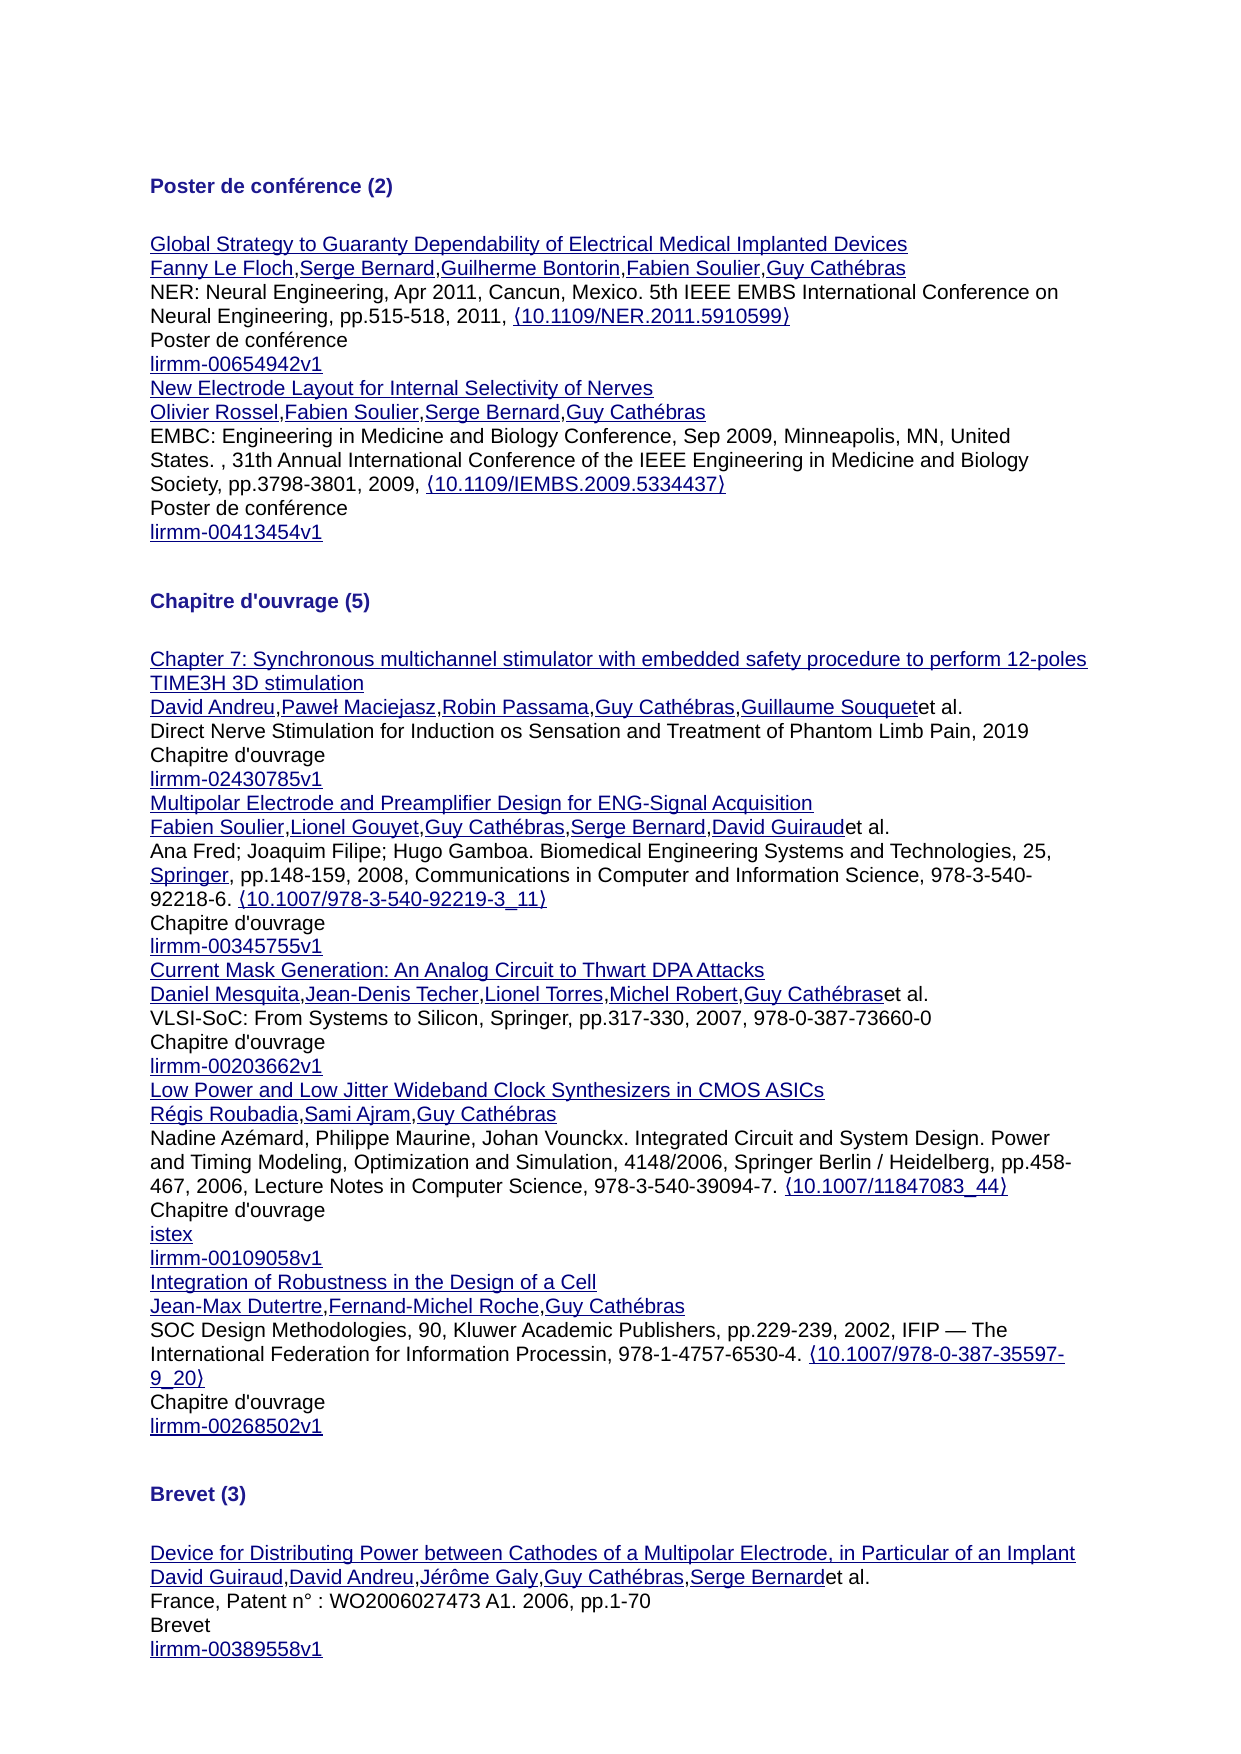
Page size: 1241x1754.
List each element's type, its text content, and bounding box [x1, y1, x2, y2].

table_header Chapter 7: Synchronous multichannel stimulator with embedded safety procedure to perform 12-poles TIME3H 3D stimulation David Andreu,Paweł Maciejasz,Robin Passama,Guy Cathébras,Guillaume Souquetet al. Direct Nerve Stimulation for Induction os Sensation and Treatment of Phantom Limb Pain, 2019 Chapitre d'ouvrage lirmm-02430785v1 [150, 647, 1090, 791]
table_cell Multipolar Electrode and Preamplifier Design for ENG-Signal Acquisition Fabien Soulier,Lionel Gouyet,Guy Cathébras,Serge Bernard,David Guiraudet al. Ana Fred; Joaquim Filipe; Hugo Gamboa. Biomedical Engineering Systems and Technologies, 25, Springer, pp.148-159, 2008, Communications in Computer and Information Science, 978-3-540-92218-6. ⟨10.1007/978-3-540-92219-3_11⟩ Chapitre d'ouvrage lirmm-00345755v1 [150, 791, 1090, 958]
subtitle Poster de conférence (2) [150, 174, 1090, 198]
subtitle Brevet (3) [150, 1482, 1090, 1506]
table_header Device for Distributing Power between Cathodes of a Multipolar Electrode, in Particular of an Implant David Guiraud,David Andreu,Jérôme Galy,Guy Cathébras,Serge Bernardet al. France, Patent n° : WO2006027473 A1. 2006, pp.1-70 Brevet lirmm-00389558v1 [150, 1541, 1090, 1660]
table_header Global Strategy to Guaranty Dependability of Electrical Medical Implanted Devices Fanny Le Floch,Serge Bernard,Guilherme Bontorin,Fabien Soulier,Guy Cathébras NER: Neural Engineering, Apr 2011, Cancun, Mexico. 5th IEEE EMBS International Conference on Neural Engineering, pp.515-518, 2011, ⟨10.1109/NER.2011.5910599⟩ Poster de conférence lirmm-00654942v1 [150, 232, 1090, 376]
table_cell Current Mask Generation: An Analog Circuit to Thwart DPA Attacks Daniel Mesquita,Jean-Denis Techer,Lionel Torres,Michel Robert,Guy Cathébraset al. VLSI-SoC: From Systems to Silicon, Springer, pp.317-330, 2007, 978-0-387-73660-0 Chapitre d'ouvrage lirmm-00203662v1 [150, 958, 1090, 1078]
table_cell New Electrode Layout for Internal Selectivity of Nerves Olivier Rossel,Fabien Soulier,Serge Bernard,Guy Cathébras EMBC: Engineering in Medicine and Biology Conference, Sep 2009, Minneapolis, MN, United States. , 31th Annual International Conference of the IEEE Engineering in Medicine and Biology Society, pp.3798-3801, 2009, ⟨10.1109/IEMBS.2009.5334437⟩ Poster de conférence lirmm-00413454v1 [150, 376, 1090, 544]
table_cell Integration of Robustness in the Design of a Cell Jean-Max Dutertre,Fernand-Michel Roche,Guy Cathébras SOC Design Methodologies, 90, Kluwer Academic Publishers, pp.229-239, 2002, IFIP — The International Federation for Information Processin, 978-1-4757-6530-4. ⟨10.1007/978-0-387-35597-9_20⟩ Chapitre d'ouvrage lirmm-00268502v1 [150, 1270, 1090, 1437]
subtitle Chapitre d'ouvrage (5) [150, 588, 1090, 612]
table_cell Low Power and Low Jitter Wideband Clock Synthesizers in CMOS ASICs Régis Roubadia,Sami Ajram,Guy Cathébras Nadine Azémard, Philippe Maurine, Johan Vounckx. Integrated Circuit and System Design. Power and Timing Modeling, Optimization and Simulation, 4148/2006, Springer Berlin / Heidelberg, pp.458-467, 2006, Lecture Notes in Computer Science, 978-3-540-39094-7. ⟨10.1007/11847083_44⟩ Chapitre d'ouvrage istex lirmm-00109058v1 [150, 1078, 1090, 1270]
